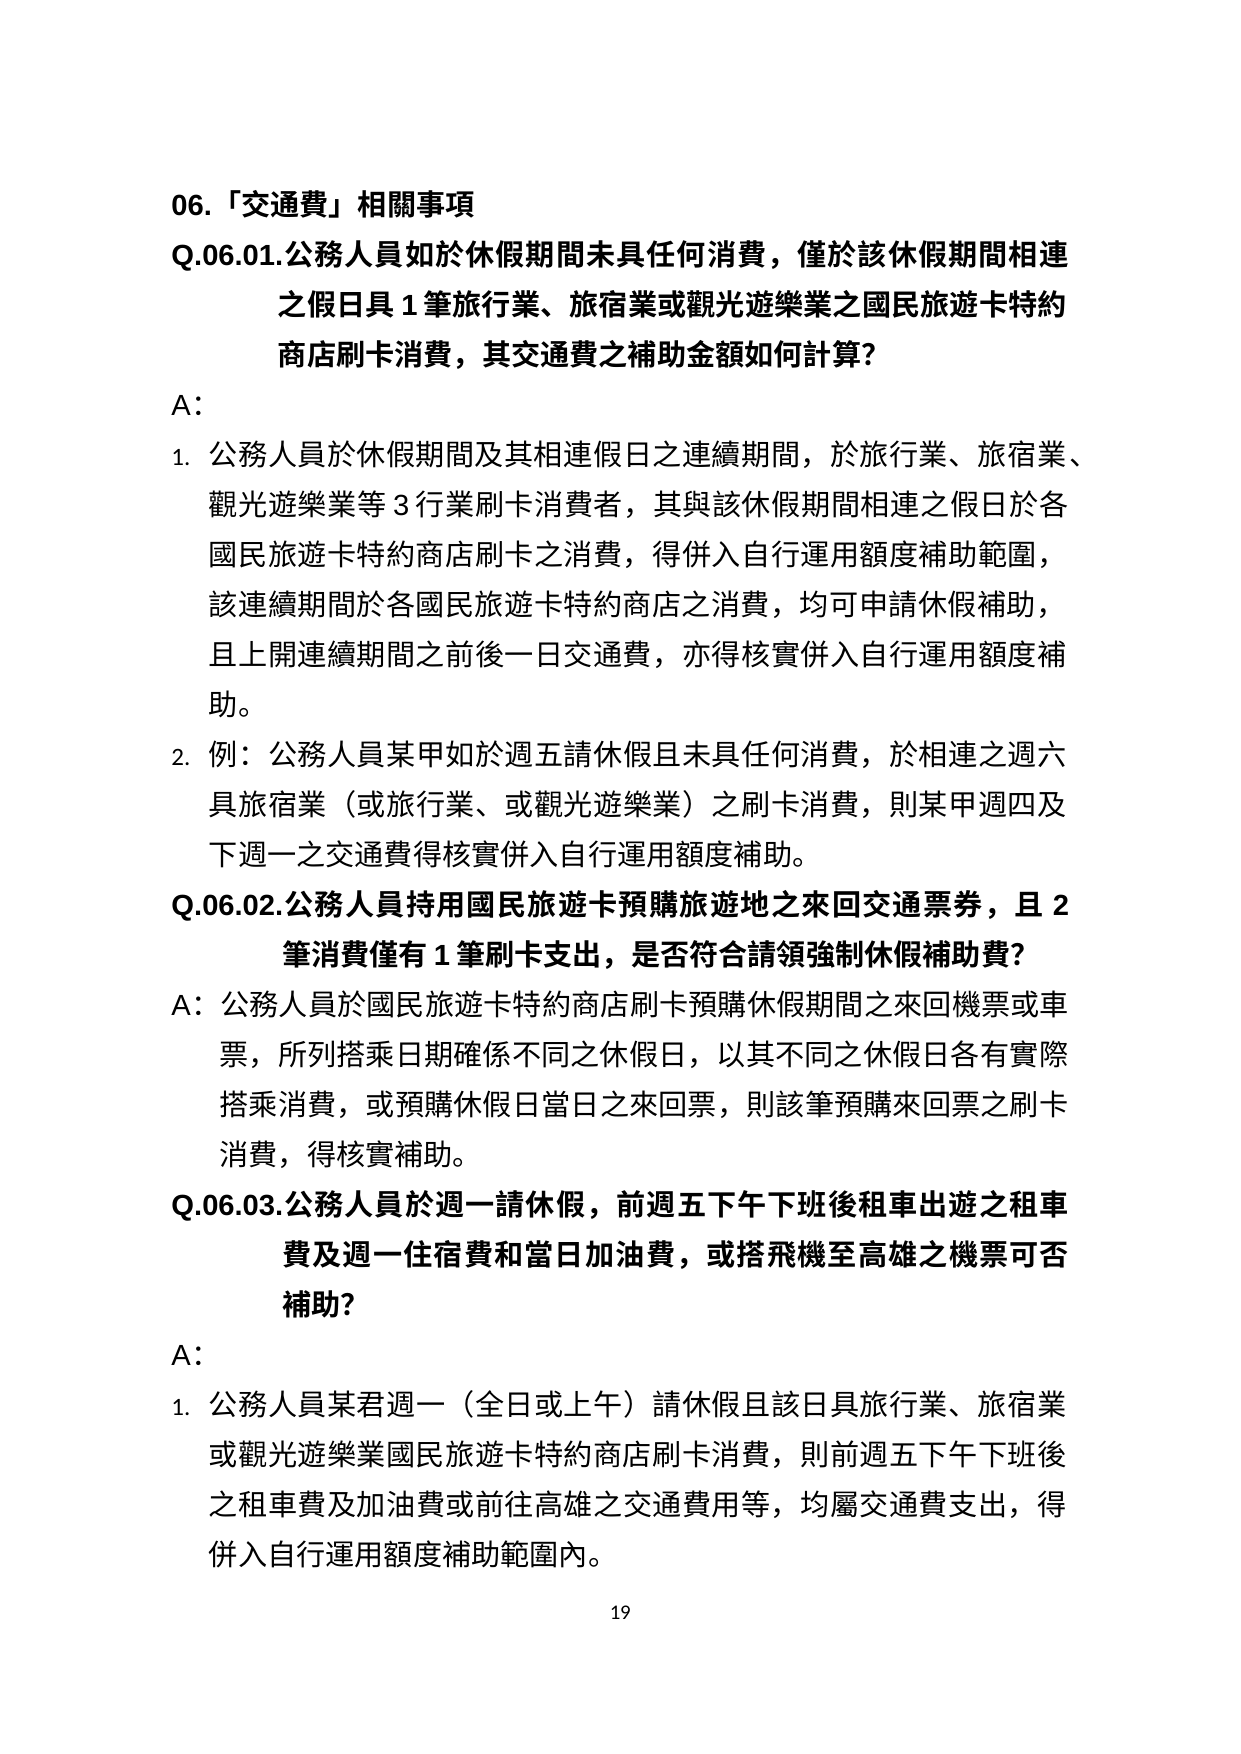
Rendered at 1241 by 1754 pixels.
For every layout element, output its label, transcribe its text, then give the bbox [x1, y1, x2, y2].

list 公務人員於休假期間及其相連假日之連續期間，於旅行業、旅宿業、觀光遊樂業等3行業刷卡消費者，其與該休假期間相連之假日於各國民旅遊卡特約商店刷卡之消費，得併入自行運用額度補助範圍，該連續期間於各國民旅遊卡特約商店之消費，均可申請休假補助，且上開連續期間之前後一日交通費，亦得核實併入自行運用額度補助。 [171, 425, 1069, 725]
text A：公務人員於國民旅遊卡特約商店刷卡預購休假期間之來回機票或車票，所列搭乘日期確係不同之休假日，以其不同之休假日各有實際搭乘消費，或預購休假日當日之來回票，則該筆預購來回票之刷卡消費，得核實補助。 [171, 975, 1069, 1175]
text A： [171, 1325, 1069, 1375]
text A： [171, 375, 1069, 425]
text Q.06.02.公務人員持用國民旅遊卡預購旅遊地之來回交通票券，且2筆消費僅有1筆刷卡支出，是否符合請領強制休假補助費？ [171, 875, 1069, 975]
list 例：公務人員某甲如於週五請休假且未具任何消費，於相連之週六具旅宿業（或旅行業、或觀光遊樂業）之刷卡消費，則某甲週四及下週一之交通費得核實併入自行運用額度補助。 [171, 725, 1069, 875]
text Q.06.03.公務人員於週一請休假，前週五下午下班後租車出遊之租車費及週一住宿費和當日加油費，或搭飛機至高雄之機票可否補助？ [171, 1175, 1069, 1325]
text 06.「交通費」相關事項 [171, 175, 1069, 225]
text Q.06.01.公務人員如於休假期間未具任何消費，僅於該休假期間相連之假日具1筆旅行業、旅宿業或觀光遊樂業之國民旅遊卡特約商店刷卡消費，其交通費之補助金額如何計算？ [171, 225, 1069, 375]
list 公務人員某君週一（全日或上午）請休假且該日具旅行業、旅宿業或觀光遊樂業國民旅遊卡特約商店刷卡消費，則前週五下午下班後之租車費及加油費或前往高雄之交通費用等，均屬交通費支出，得併入自行運用額度補助範圍內。 [171, 1375, 1069, 1575]
